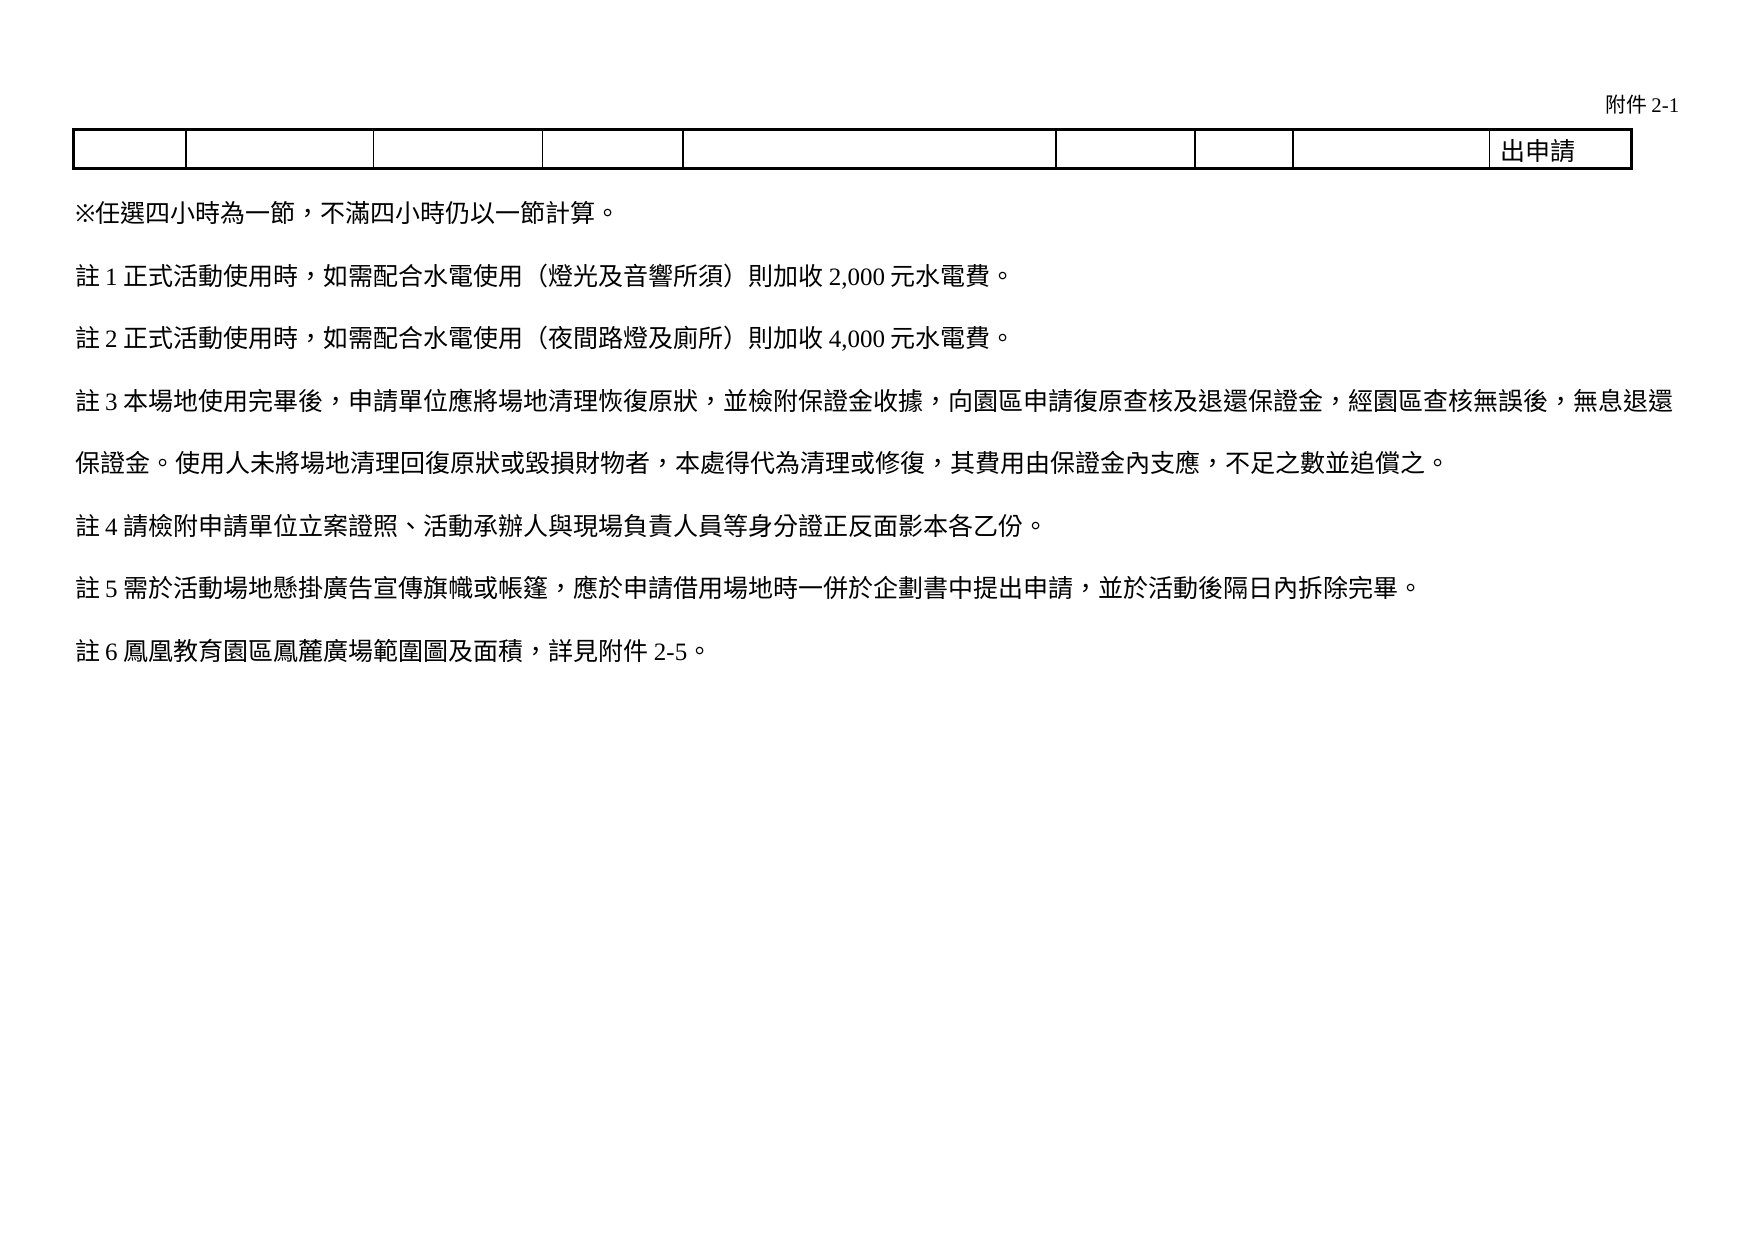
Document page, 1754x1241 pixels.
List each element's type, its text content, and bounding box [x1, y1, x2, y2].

text 註5 需於活動場地懸掛廣告宣傳旗幟或帳篷，應於申請借用場地時一併於企劃書中提出申請，並於活動後隔日內拆除完畢。 [75, 545, 1679, 608]
table_cell [75, 131, 185, 167]
text 註6 鳳凰教育園區鳳麓廣場範圍圖及面積，詳見附件2-5。 [75, 608, 1679, 670]
table_cell [374, 131, 542, 167]
text 註2 正式活動使用時，如需配合水電使用（夜間路燈及廁所）則加收4,000元水電費。 [75, 295, 1679, 358]
table_cell [1196, 131, 1292, 167]
table_cell [684, 131, 1055, 167]
text 註4 請檢附申請單位立案證照、活動承辦人與現場負責人員等身分證正反面影本各乙份。 [75, 483, 1679, 545]
text ※任選四小時為一節，不滿四小時仍以一節計算。 [75, 170, 1679, 233]
text 註3 本場地使用完畢後，申請單位應將場地清理恢復原狀，並檢附保證金收據，向園區申請復原查核及退還保證金，經園區查核無誤後，無息退還保證金。使用人未將場地清理回復原狀或毀損財物者，本處得代為清理或修復，其費用由保證金內支應，不足之數並追償之。 [75, 358, 1679, 483]
text 註1 正式活動使用時，如需配合水電使用（燈光及音響所須）則加收2,000元水電費。 [75, 233, 1679, 295]
table_cell 出申請 [1490, 131, 1630, 167]
table_cell [1294, 131, 1489, 167]
table_cell [543, 131, 682, 167]
table_cell [187, 131, 373, 167]
table_cell [1057, 131, 1194, 167]
